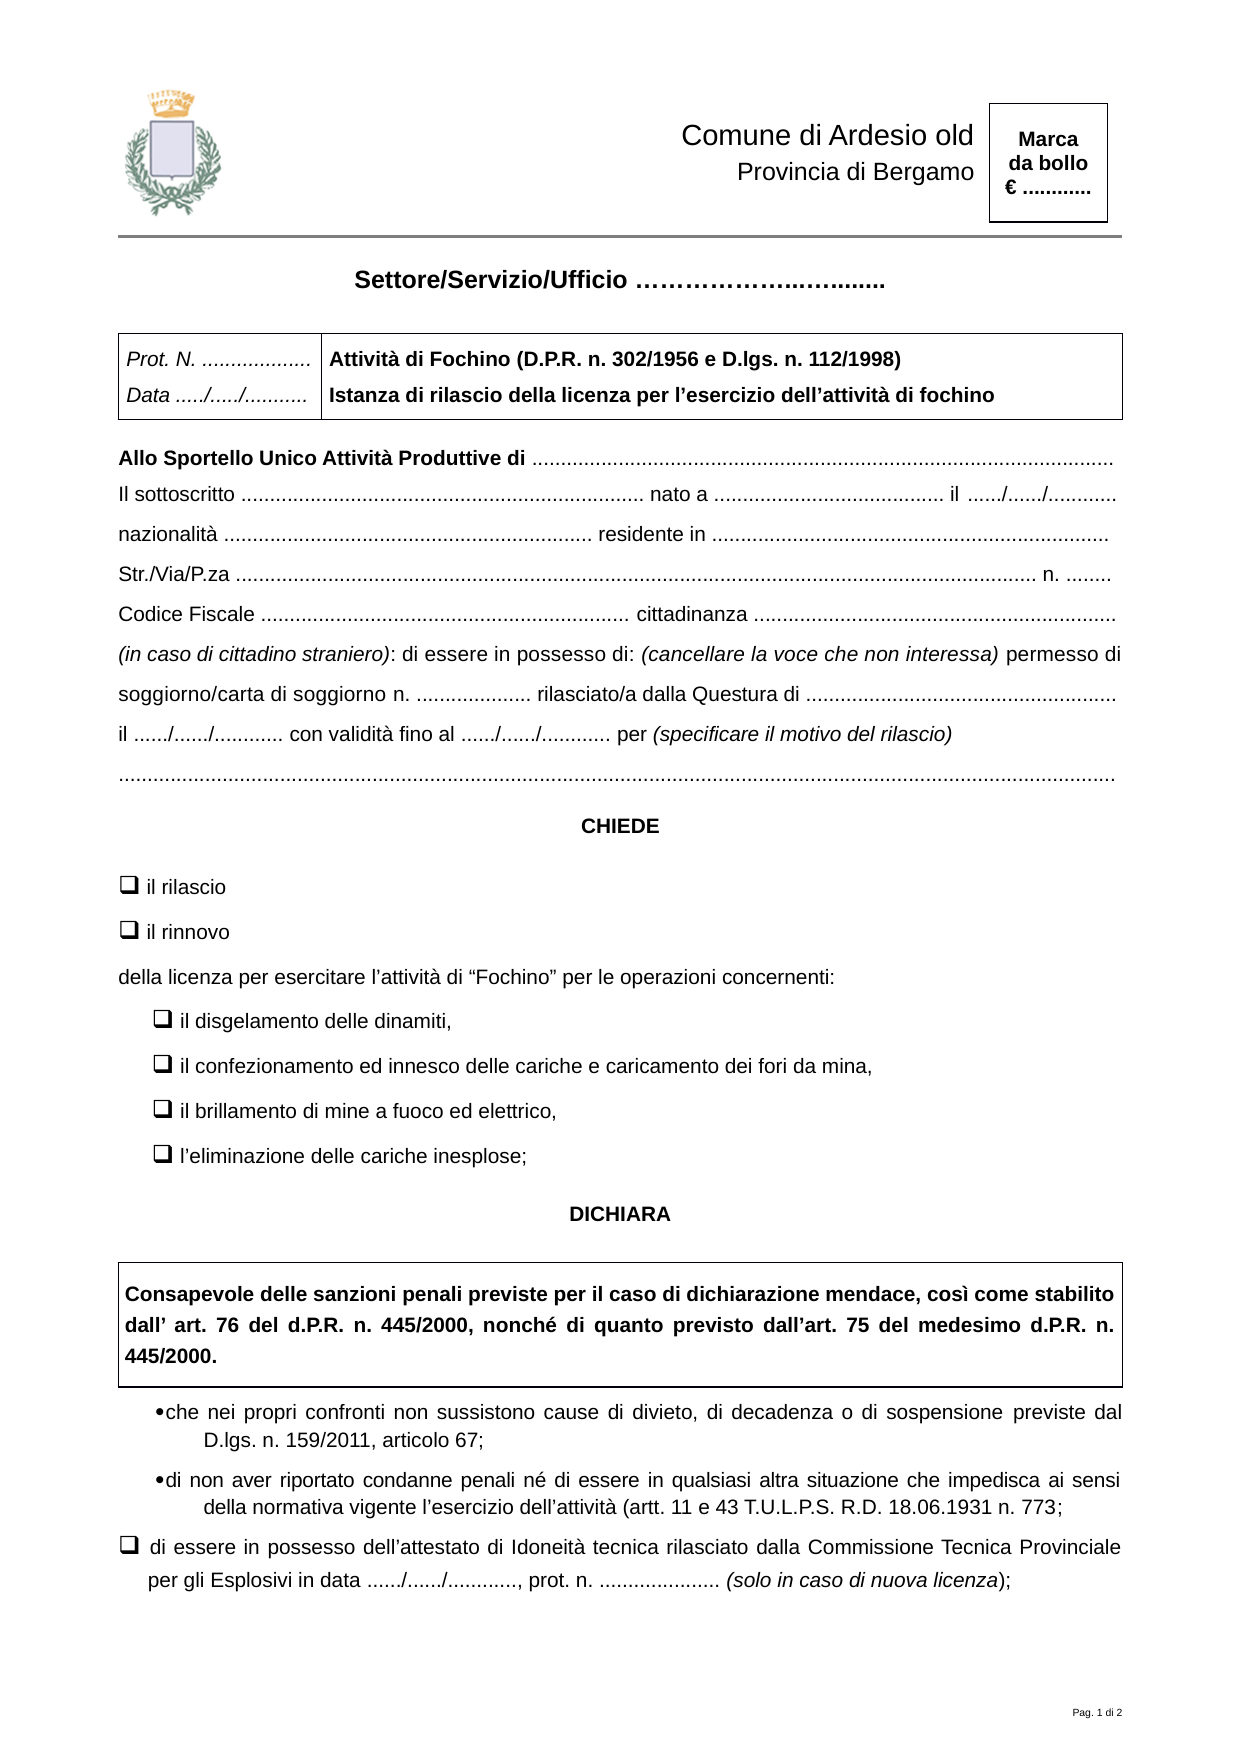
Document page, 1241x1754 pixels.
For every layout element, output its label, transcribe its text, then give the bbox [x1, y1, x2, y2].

text  il brillamento di mine a fuoco ed elettrico, [152, 1099, 1122, 1124]
table_header Marca da bollo € ............ [990, 104, 1107, 221]
text Allo Sportello Unico Attività Produttive di ..................................................................................................... [118, 445, 1122, 469]
text nazionalità ................................................................ residente in ..................................................................... [118, 522, 1122, 546]
table_header Consapevole delle sanzioni penali previste per il caso di dichiarazione mendace, così come stabilito dall’ art. 76 del d.P.R. n. 445/2000, nonché di quanto previsto dall’art. 75 del medesimo d.P.R. n. 445/2000. [119, 1263, 1122, 1386]
text  l’eliminazione delle cariche inesplose; [152, 1144, 1122, 1169]
text [1108, 118, 1122, 152]
text  il rilascio [118, 875, 1122, 900]
list che nei propri confronti non sussistono cause di divieto, di decadenza o di sospensione previste dal D.lgs. n. 159/2011, articolo 67; [156, 1400, 1122, 1452]
text  il disgelamento delle dinamiti, [152, 1009, 1122, 1034]
text ............................................................................................................................................................................. [118, 762, 1122, 786]
text Il sottoscritto ...................................................................... nato a ........................................ il ....../....../............ [118, 482, 1122, 506]
picture [122, 185, 224, 219]
text (in caso di cittadino straniero): di essere in possesso di: (cancellare la voce che non interessa) permesso di [118, 642, 1122, 666]
text  il confezionamento ed innesco delle cariche e caricamento dei fori da mina, [152, 1054, 1122, 1079]
picture [122, 152, 224, 157]
text il ....../....../............ con validità fino al ....../....../............ per (specificare il motivo del rilascio) [118, 722, 1122, 746]
text  il rinnovo [118, 920, 1122, 945]
text Comune di Ardesio old [118, 118, 989, 152]
table_header Prot. N. ................... Data ...../...../........... [119, 334, 321, 419]
picture [122, 87, 224, 118]
text soggiorno/carta di soggiorno n. .................... rilasciato/a dalla Questura di ...................................................... [118, 682, 1122, 706]
text della licenza per esercitare l’attività di “Fochino” per le operazioni concernenti: [118, 965, 1122, 989]
text  di essere in possesso dell’attestato di Idoneità tecnica rilasciato dalla Commissione Tecnica Provinciale per gli Esplosivi in data ....../....../............, prot. n. ..................... (solo in caso di nuova licenza); [118, 1535, 1122, 1591]
table_header Attività di Fochino (D.P.R. n. 302/1956 e D.lgs. n. 112/1998) Istanza di rilascio della licenza per l’esercizio dell’attività di fochino [322, 334, 1122, 419]
text Settore/Servizio/Ufficio ………………...…........ [118, 265, 1122, 293]
list di non aver riportato condanne penali né di essere in qualsiasi altra situazione che impedisca ai sensi della normativa vigente l’esercizio dell’attività (artt. 11 e 43 T.U.L.P.S. R.D. 18.06.1931 n. 773; [156, 1468, 1122, 1519]
text CHIEDE [118, 814, 1122, 838]
text Str./Via/P.za ........................................................................................................................................... n. ........ [118, 562, 1122, 586]
text Codice Fiscale ................................................................ cittadinanza ............................................................... [118, 602, 1122, 626]
text DICHIARA [118, 1201, 1122, 1225]
text Provincia di Bergamo [118, 157, 989, 185]
